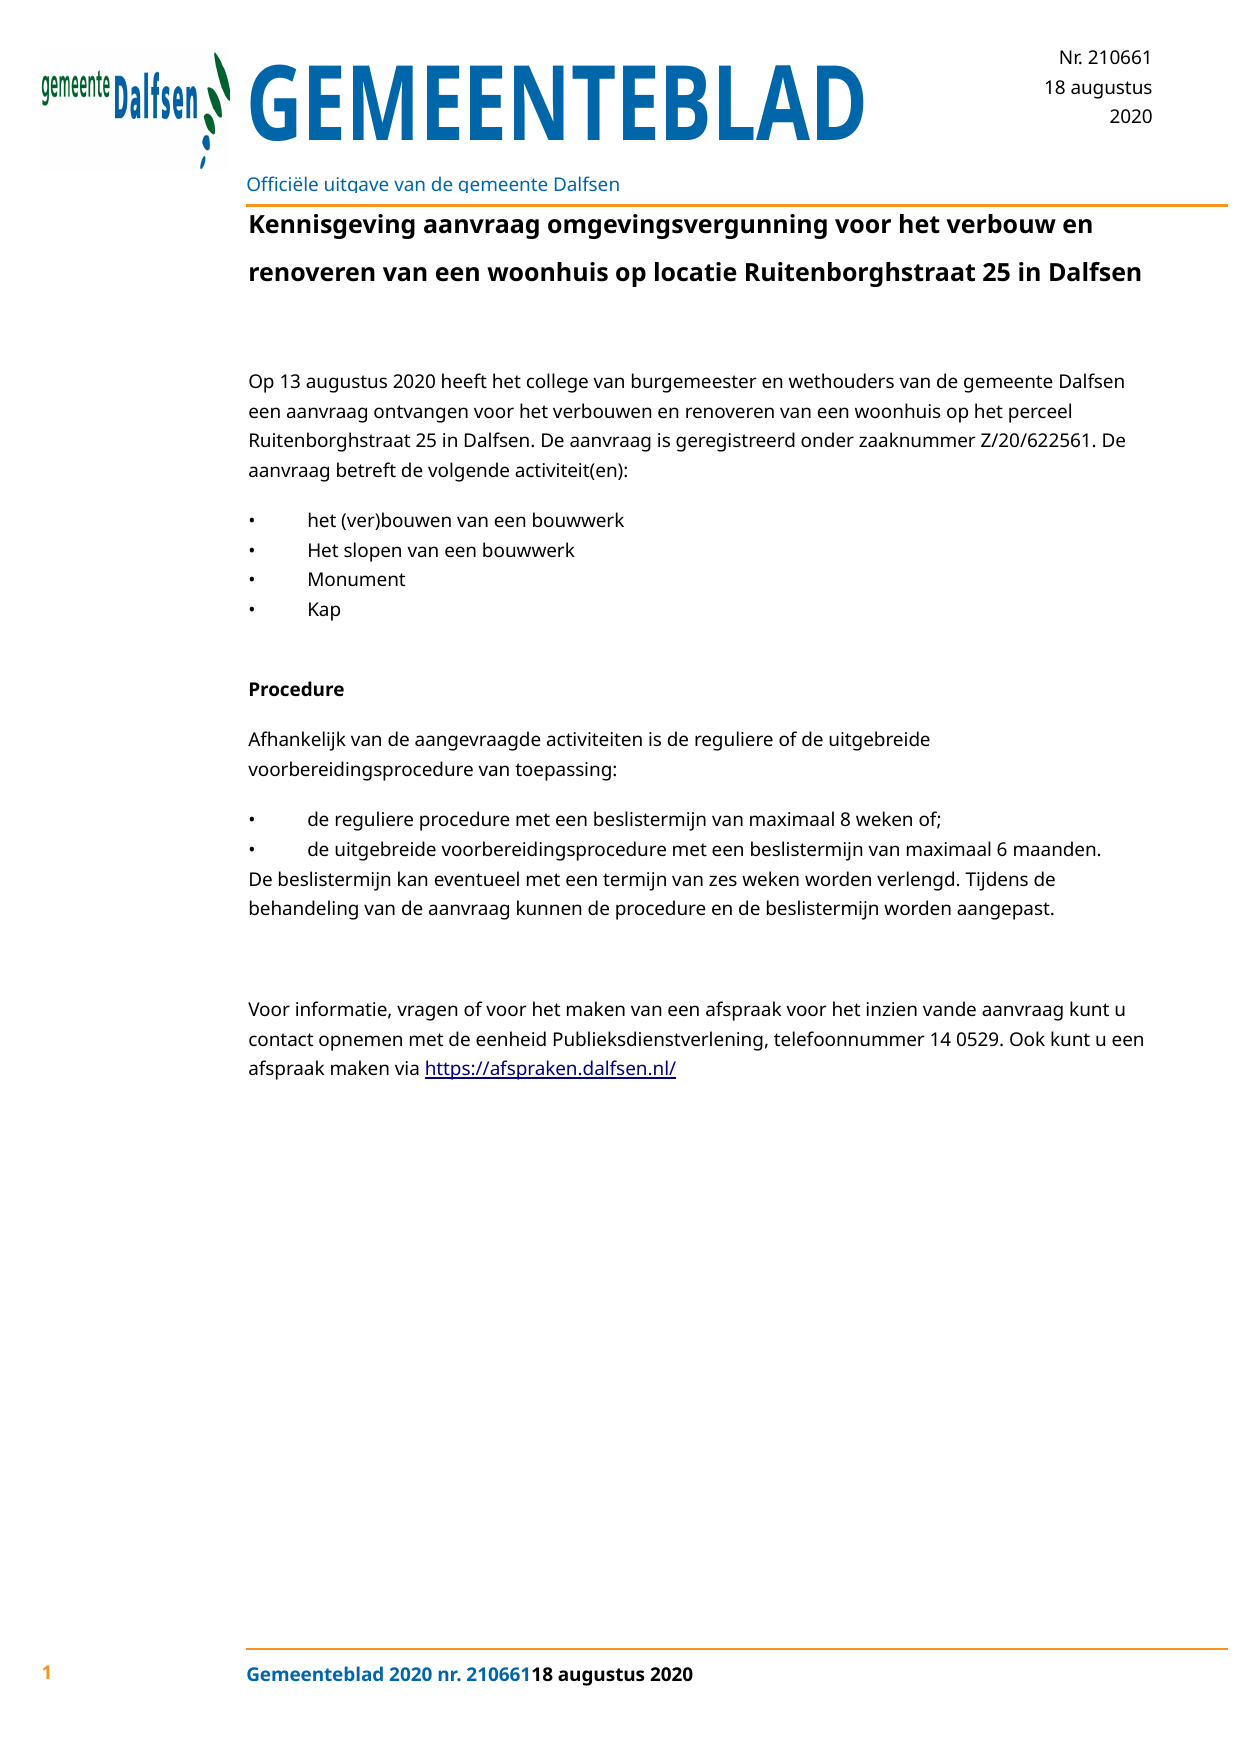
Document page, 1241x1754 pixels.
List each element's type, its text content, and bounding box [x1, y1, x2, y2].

list de reguliere procedure met een beslistermijn van maximaal 8 weken of; [248, 807, 1152, 832]
list de uitgebreide voorbereidingsprocedure met een beslistermijn van maximaal 6 maanden. [248, 836, 1152, 862]
list Kap [248, 596, 1152, 622]
list Het slopen van een bouwwerk [248, 537, 1152, 563]
list het (ver)bouwen van een bouwwerk [248, 507, 1152, 533]
list Monument [248, 567, 1152, 592]
text De beslistermijn kan eventueel met een termijn van zes weken worden verlengd. Tijdens de behandeling van de aanvraag kunnen de procedure en de beslistermijn worden aangepast. [248, 866, 1152, 921]
text Procedure [248, 676, 1152, 702]
text Kennisgeving aanvraag omgevingsvergunning voor het verbouw en renoveren van een woonhuis op locatie Ruitenborghstraat 25 in Dalfsen [248, 207, 1152, 288]
picture [41, 47, 231, 172]
text Afhankelijk van de aangevraagde activiteiten is de reguliere of de uitgebreide voorbereidingsprocedure van toepassing: [248, 727, 1152, 782]
text Voor informatie, vragen of voor het maken van een afspraak voor het inzien vande aanvraag kunt u contact opnemen met de eenheid Publieksdienstverlening, telefoonnummer 14 0529. Ook kunt u een afspraak maken via https://afspraken.dalfsen.nl/ [248, 996, 1152, 1081]
text Op 13 augustus 2020 heeft het college van burgemeester en wethouders van de gemeente Dalfsen een aanvraag ontvangen voor het verbouwen en renoveren van een woonhuis op het perceel Ruitenborghstraat 25 in Dalfsen. De aanvraag is geregistreerd onder zaaknummer Z/20/622561. De aanvraag betreft de volgende activiteit(en): [248, 368, 1152, 483]
